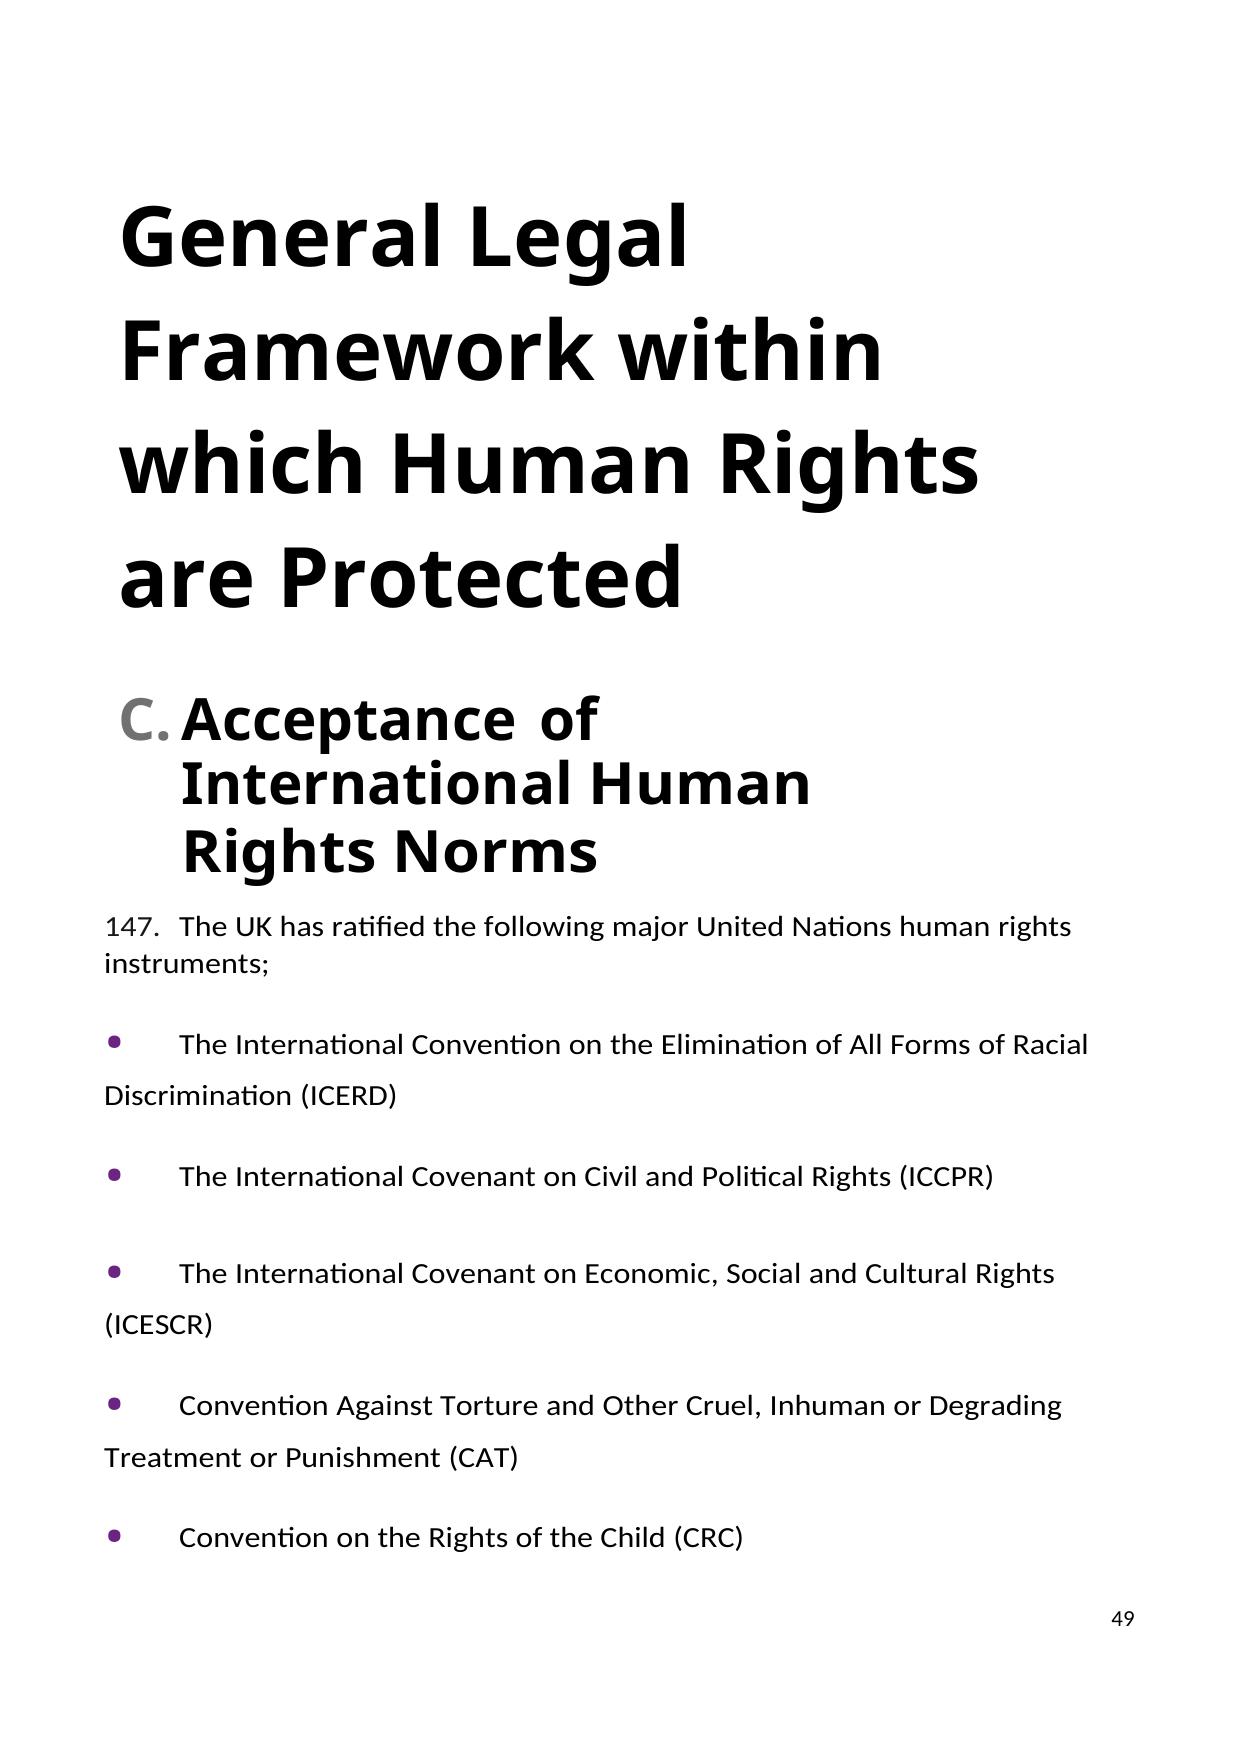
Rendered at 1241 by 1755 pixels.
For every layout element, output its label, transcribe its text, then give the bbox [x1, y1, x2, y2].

list The International Convention on the Elimination of All Forms of Racial Discrimination (ICERD) [104, 1001, 1097, 1113]
list The International Covenant on Civil and Political Rights (ICCPR) [104, 1133, 1097, 1208]
list The International Covenant on Economic, Social and Cultural Rights (ICESCR) [104, 1230, 1097, 1342]
subtitle General Legal Framework within which Human Rights are Protected [118, 178, 1134, 632]
list Convention on the Rights of the Child (CRC) [104, 1494, 1097, 1569]
list The UK has ratified the following major United Nations human rights instruments; [104, 908, 1097, 981]
subtitle Acceptance of International Human Rights Norms [118, 687, 961, 889]
list Convention Against Torture and Other Cruel, Inhuman or Degrading Treatment or Punishment (CAT) [104, 1362, 1097, 1474]
